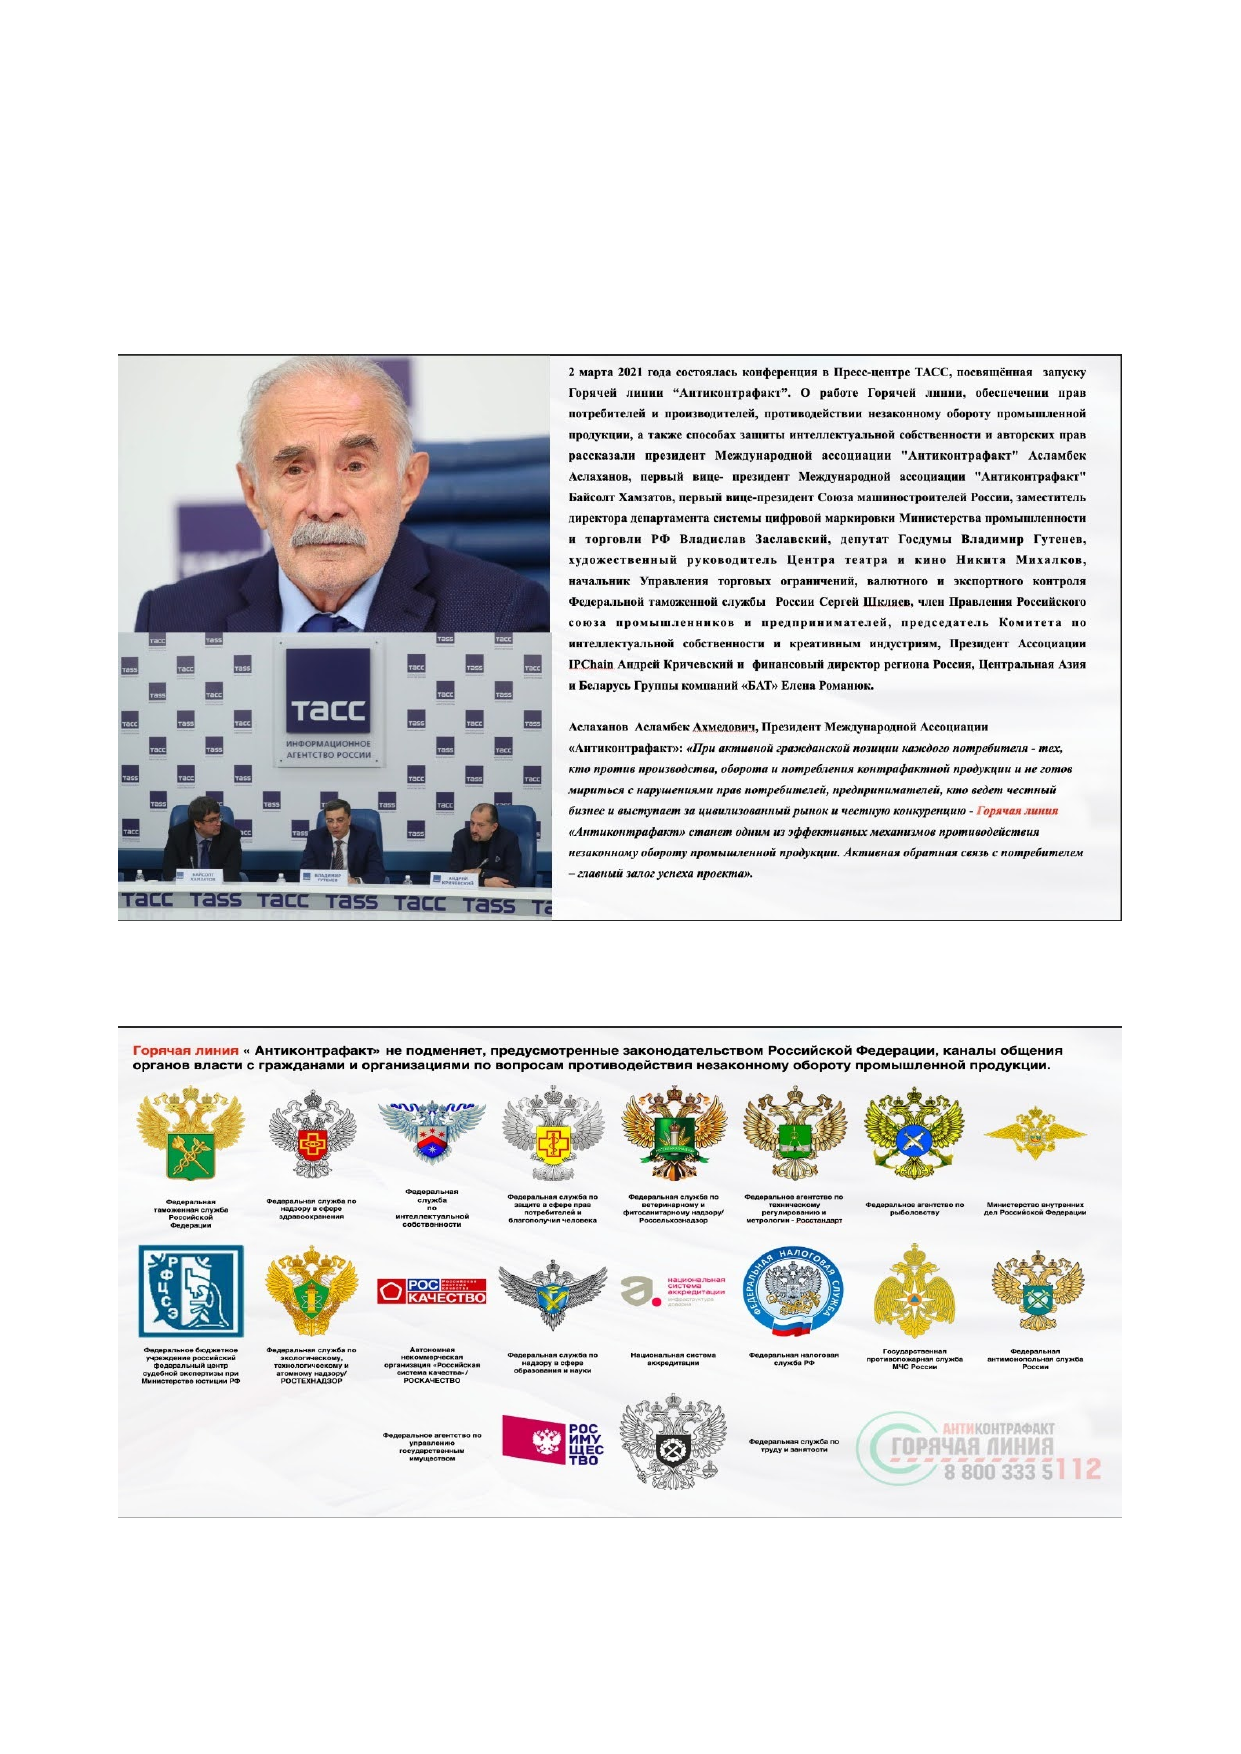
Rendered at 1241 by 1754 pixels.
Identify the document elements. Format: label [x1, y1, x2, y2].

picture [118, 1026, 1122, 1518]
picture [118, 354, 1122, 921]
